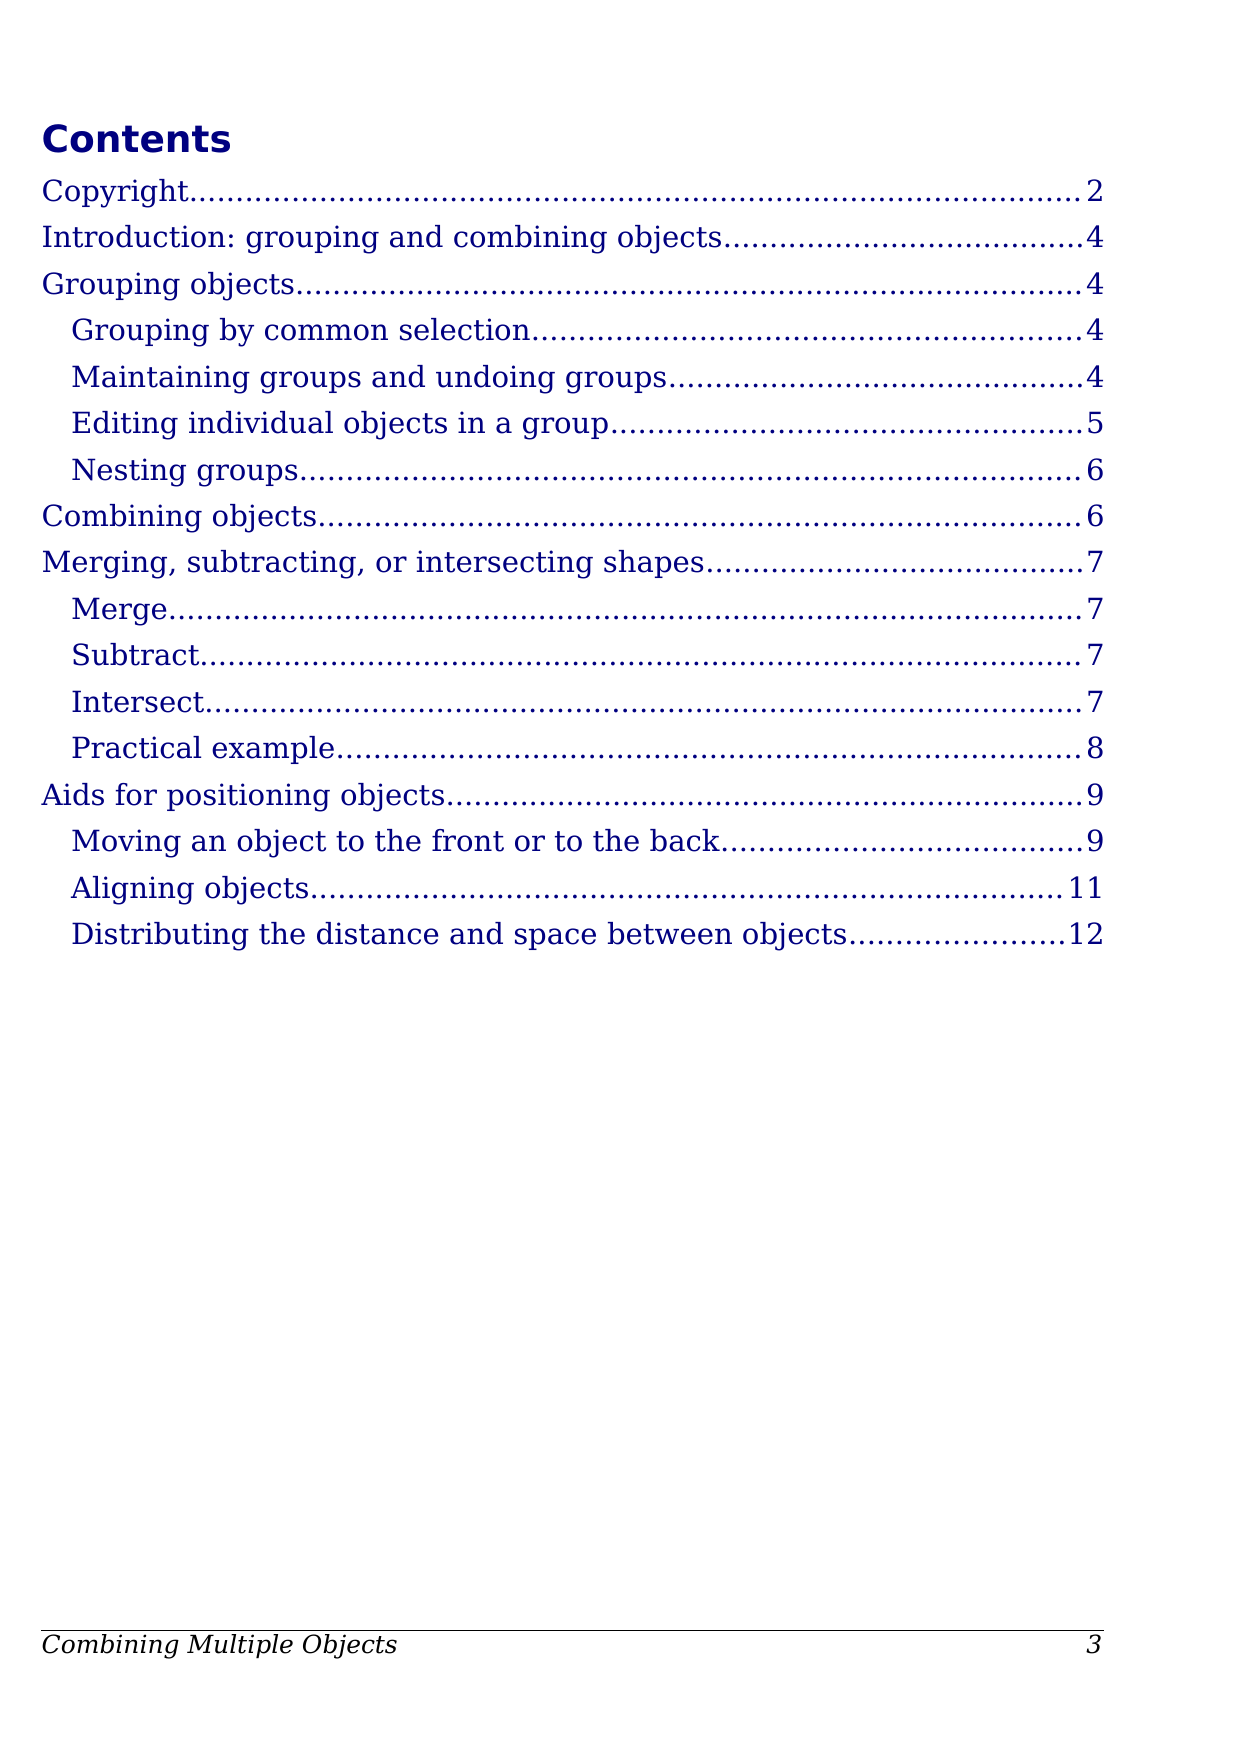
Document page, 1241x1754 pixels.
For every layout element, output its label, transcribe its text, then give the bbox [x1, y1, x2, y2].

text Editing individual objects in a group 5 [71, 406, 1104, 440]
text Maintaining groups and undoing groups 4 [71, 360, 1104, 394]
text Moving an object to the front or to the back 9 [71, 824, 1104, 858]
text Nesting groups 6 [71, 453, 1104, 487]
text Grouping objects 4 [41, 267, 1104, 301]
text Practical example 8 [71, 732, 1104, 766]
text Contents [41, 118, 1104, 162]
text Distributing the distance and space between objects 12 [71, 917, 1104, 951]
text Aligning objects 11 [71, 871, 1104, 905]
text Merge 7 [71, 592, 1104, 626]
text Combining objects 6 [41, 499, 1104, 533]
text Copyright 2 [41, 174, 1104, 208]
text Subtract 7 [71, 639, 1104, 673]
text Aids for positioning objects 9 [41, 778, 1104, 812]
text Intersect 7 [71, 685, 1104, 719]
text Introduction: grouping and combining objects 4 [41, 221, 1104, 254]
text Merging, subtracting, or intersecting shapes 7 [41, 546, 1104, 580]
text Grouping by common selection 4 [71, 313, 1104, 347]
